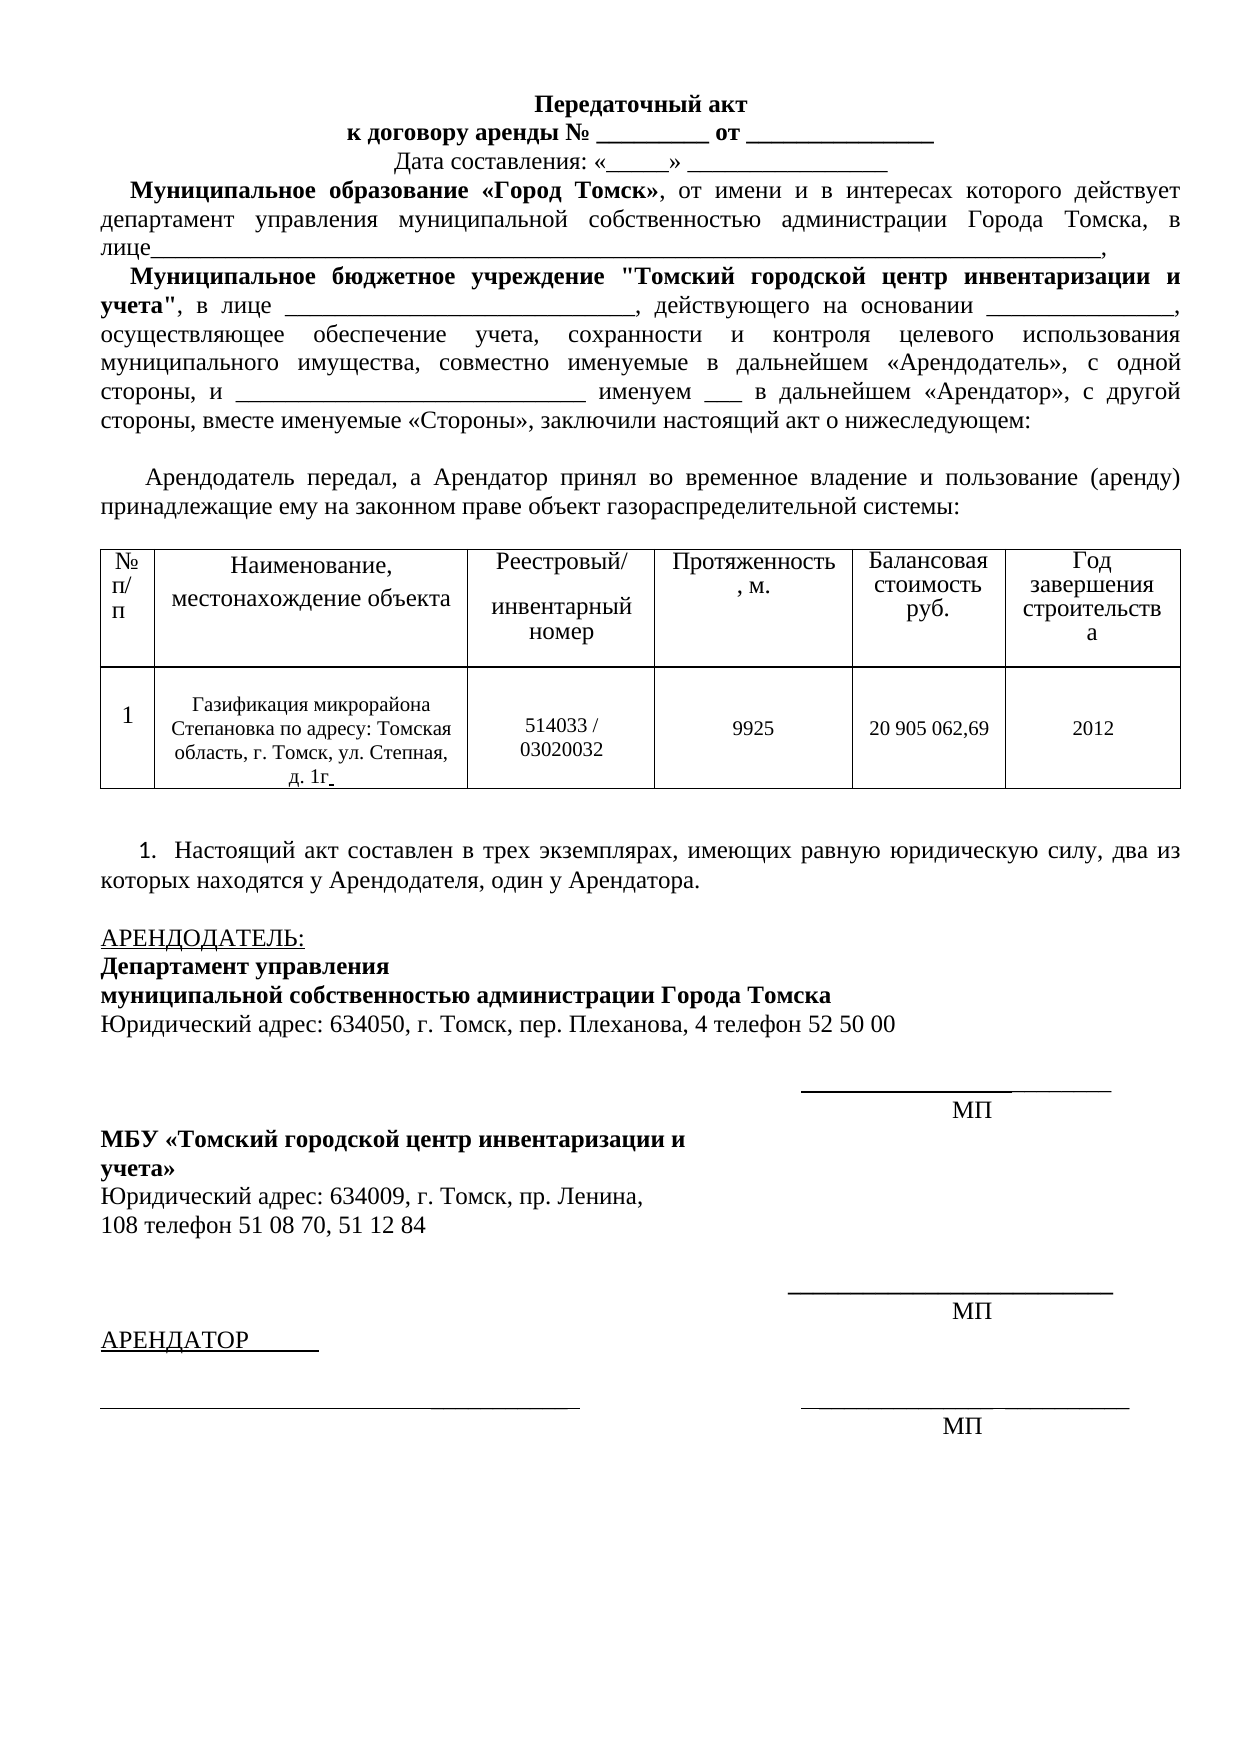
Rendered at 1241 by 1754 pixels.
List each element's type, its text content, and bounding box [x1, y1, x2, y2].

table_cell 1 [101, 668, 154, 788]
text Департамент управления [100, 951, 1181, 980]
table_cell 514033 / 03020032 [468, 668, 654, 788]
text Муниципальное образование «Город Томск», от имени и в интересах которого действует департамент управления муниципальной собственностью администрации Города Томска, в лице____________________________________________________________________________, [100, 175, 1181, 261]
table_header Протяженность, м. [655, 550, 852, 666]
text Юридический адрес: 634050, г. Томск, пер. Плеханова, 4 телефон 52 50 00 [100, 1009, 1181, 1038]
table_cell 2012 [1006, 668, 1180, 788]
text Муниципальное бюджетное учреждение "Томский городской центр инвентаризации и учета", в лице ____________________________, действующего на основании _______________, осуществляющее обеспечение учета, сохранности и контроля целевого использования муниципального имущества, совместно именуемые в дальнейшем «Арендодатель», с одной стороны, и ____________________________ именуем ___ в дальнейшем «Арендатор», с другой стороны, вместе именуемые «Стороны», заключили настоящий акт о нижеследующем: [100, 261, 1181, 434]
text Юридический адрес: 634009, г. Томск, пр. Ленина, [100, 1181, 1181, 1210]
table_header № п/п [101, 550, 154, 666]
text Арендодатель передал, а Арендатор принял во временное владение и пользование (аренду) принадлежащие ему на законном праве объект газораспределительной системы: [100, 462, 1181, 520]
list Настоящий акт составлен в трех экземплярах, имеющих равную юридическую силу, два из которых находятся у Арендодателя, один у Арендатора. [100, 834, 1181, 894]
table_cell 9925 [655, 668, 852, 788]
text _________________________ [100, 1066, 1181, 1095]
table_header Реестровый/ инвентарный номер [468, 550, 654, 666]
text __________________________ [100, 1268, 1181, 1296]
text учета» [100, 1153, 1181, 1181]
text АРЕНДАТОР [100, 1325, 1181, 1354]
table_header Балансовая стоимость руб. [853, 550, 1005, 666]
text МБУ «Томский городской центр инвентаризации и [100, 1124, 1181, 1153]
table_header Год завершения строительства [1006, 550, 1180, 666]
text АРЕНДОДАТЕЛЬ: [100, 923, 1181, 951]
text Передаточный акт [100, 89, 1181, 117]
text 108 телефон 51 08 70, 51 12 84 [100, 1210, 1181, 1239]
table_cell 20 905 062,69 [853, 668, 1005, 788]
text МП [100, 1296, 1181, 1325]
text МП [100, 1095, 1181, 1124]
text МП [100, 1411, 1181, 1440]
text к договору аренды № _________ от _______________ [100, 117, 1180, 146]
text муниципальной собственностью администрации Города Томска [100, 980, 1181, 1009]
text Дата составления: «_____» ________________ [100, 146, 1181, 175]
table_cell Газификация микрорайона Степановка по адресу: Томская область, г. Томск, ул. Степная, д. 1г [155, 668, 467, 788]
table_header Наименование, местонахождение объекта [155, 550, 467, 666]
text ___________ ______________ __________ [100, 1383, 1181, 1411]
